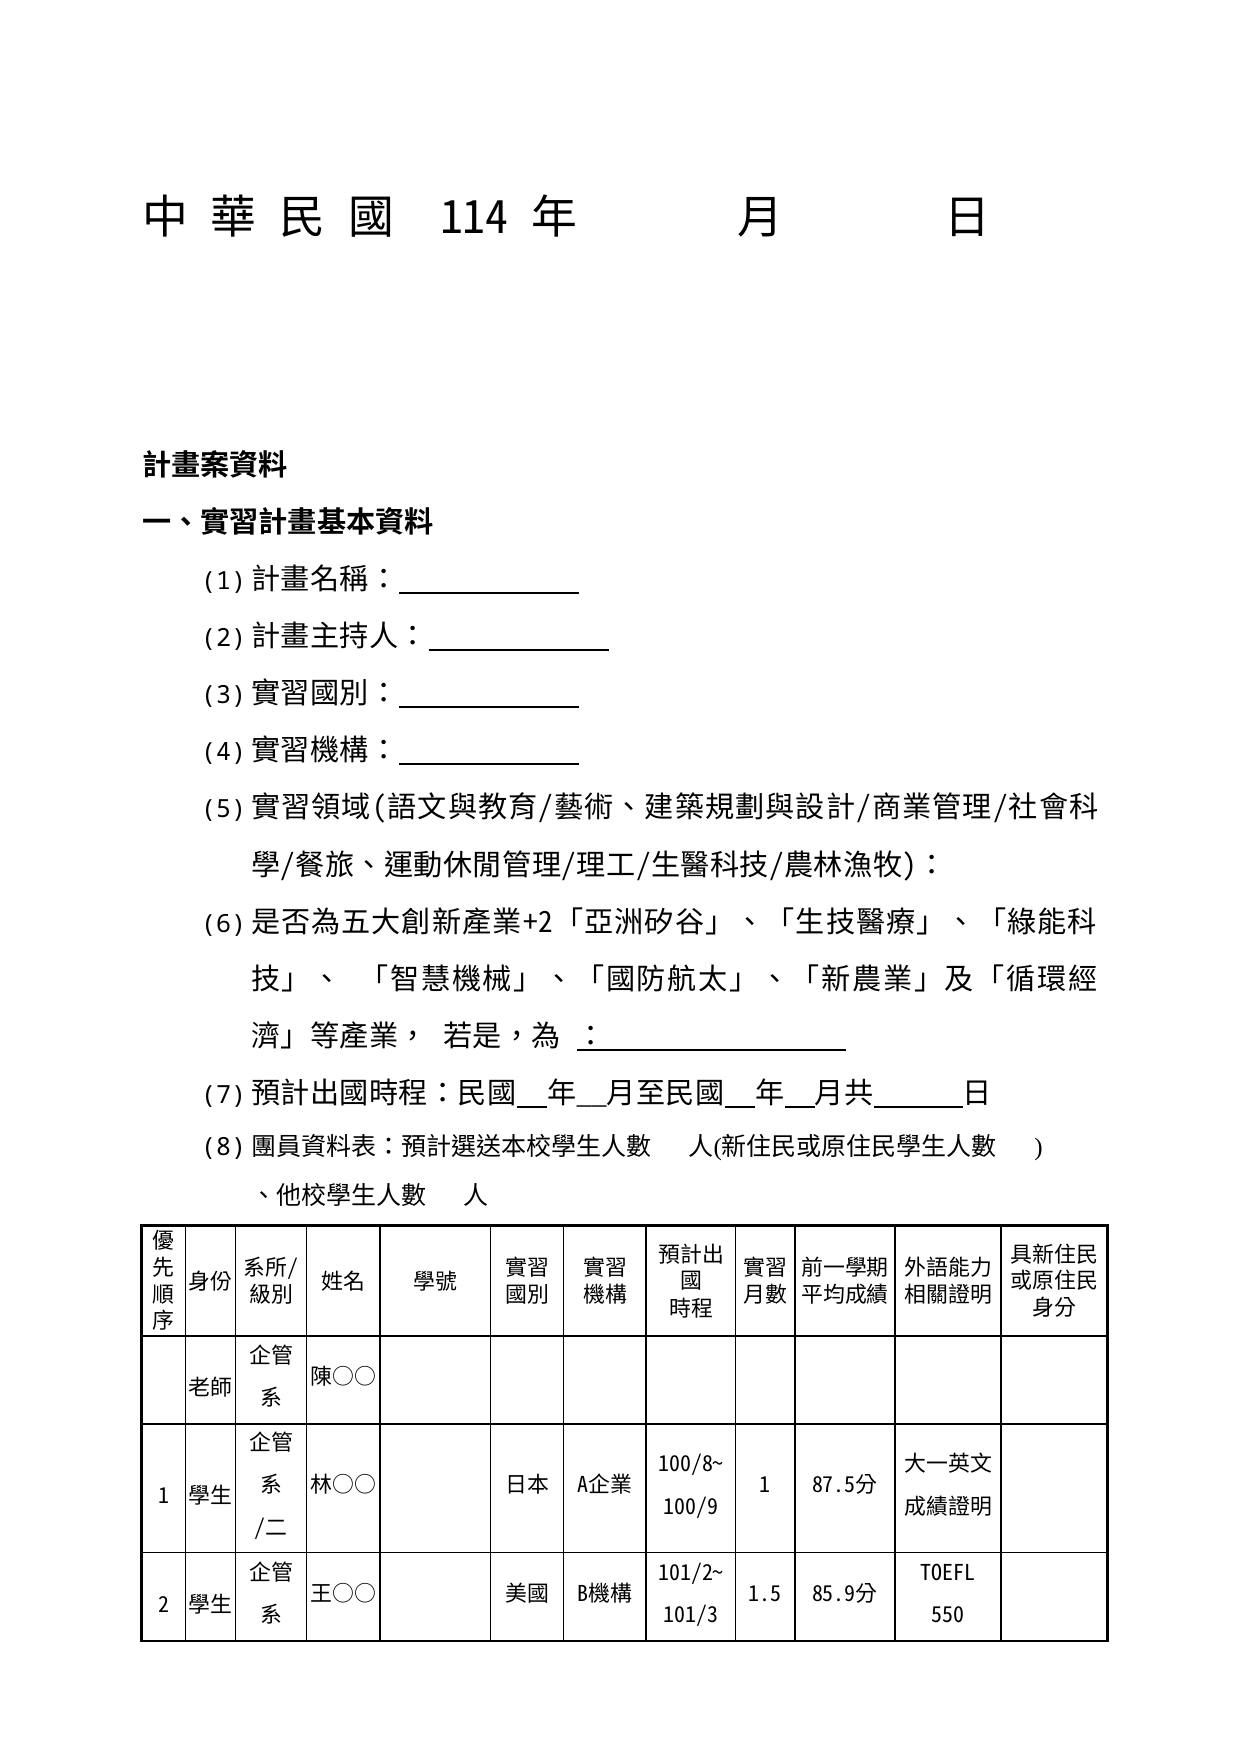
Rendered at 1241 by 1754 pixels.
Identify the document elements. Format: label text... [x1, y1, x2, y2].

table_header 前一學期 平均成績 [796, 1227, 894, 1335]
table_header 姓名 [307, 1227, 379, 1335]
table_cell [796, 1337, 894, 1423]
table_cell 2 [143, 1553, 185, 1640]
table_cell [381, 1553, 490, 1640]
table_cell [896, 1337, 1000, 1423]
list 是否為五大創新產業+2「亞洲矽谷」、「生技醫療」、「綠能科技」、 「智慧機械」、「國防航太」、「新農業」及「循環經濟」等產業， 若是，為 ： [201, 898, 1098, 1054]
table_cell [381, 1425, 490, 1552]
table_header 外語能力 相關證明 [896, 1227, 1000, 1335]
table_header 系所/ 級別 [236, 1227, 306, 1335]
table_header 優先 順序 [143, 1227, 185, 1335]
table_cell [564, 1337, 645, 1423]
table_cell [381, 1337, 490, 1423]
list 計畫名稱： [201, 556, 1098, 598]
table_cell [1002, 1337, 1106, 1423]
table_cell 陳○○ [307, 1337, 379, 1423]
table_cell 美國 [491, 1553, 563, 1640]
table_cell 企管系 [236, 1553, 306, 1640]
table_header 預計出國 時程 [647, 1227, 735, 1335]
table_header 實習 國別 [491, 1227, 563, 1335]
table_cell 學生 [186, 1425, 235, 1552]
table_header 具新住民或原住民身分 [1002, 1227, 1106, 1335]
text 中 華 民 國 114 年 月 日 [142, 181, 1098, 247]
table_header 身份 [186, 1227, 235, 1335]
list 預計出國時程：民國 年__月至民國 年 月共 日 [201, 1069, 1098, 1112]
table_cell [1002, 1425, 1106, 1552]
table_cell 大一英文 成績證明 [896, 1425, 1000, 1552]
table_cell 王○○ [307, 1553, 379, 1640]
table_cell [1002, 1553, 1106, 1640]
table_cell 企管系 [236, 1337, 306, 1423]
table_header 實習 機構 [564, 1227, 645, 1335]
table_header 實習 月數 [736, 1227, 794, 1335]
table_cell 林○○ [307, 1425, 379, 1552]
table_cell TOEFL 550 [896, 1553, 1000, 1640]
text 一、實習計畫基本資料 [142, 498, 1098, 541]
list 實習國別： [201, 670, 1098, 712]
table_cell [647, 1337, 735, 1423]
table_cell [491, 1337, 563, 1423]
table_cell 企管系 /二 [236, 1425, 306, 1552]
table_header 學號 [381, 1227, 490, 1335]
list 實習機構： [201, 727, 1098, 769]
table_cell 85.9分 [796, 1553, 894, 1640]
list 計畫主持人： [201, 613, 1098, 655]
table_cell 100/8~ 100/9 [647, 1425, 735, 1552]
table_cell 1 [736, 1425, 794, 1552]
text 計畫案資料 [142, 441, 1098, 484]
table_cell 1.5 [736, 1553, 794, 1640]
table_cell 學生 [186, 1553, 235, 1640]
table_cell [143, 1337, 185, 1423]
list 團員資料表：預計選送本校學生人數 人(新住民或原住民學生人數 ) [201, 1126, 1098, 1163]
list 、他校學生人數 人 [201, 1175, 1098, 1212]
table_cell 87.5分 [796, 1425, 894, 1552]
table_cell B機構 [564, 1553, 645, 1640]
table_cell 101/2~ 101/3 [647, 1553, 735, 1640]
list 實習領域(語文與教育/藝術、建築規劃與設計/商業管理/社會科 學/餐旅、運動休閒管理/理工/生醫科技/農林漁牧)： [201, 784, 1098, 883]
table_cell 1 [143, 1425, 185, 1552]
table_cell [736, 1337, 794, 1423]
table_cell A企業 [564, 1425, 645, 1552]
table_cell 日本 [491, 1425, 563, 1552]
table_cell 老師 [186, 1337, 235, 1423]
